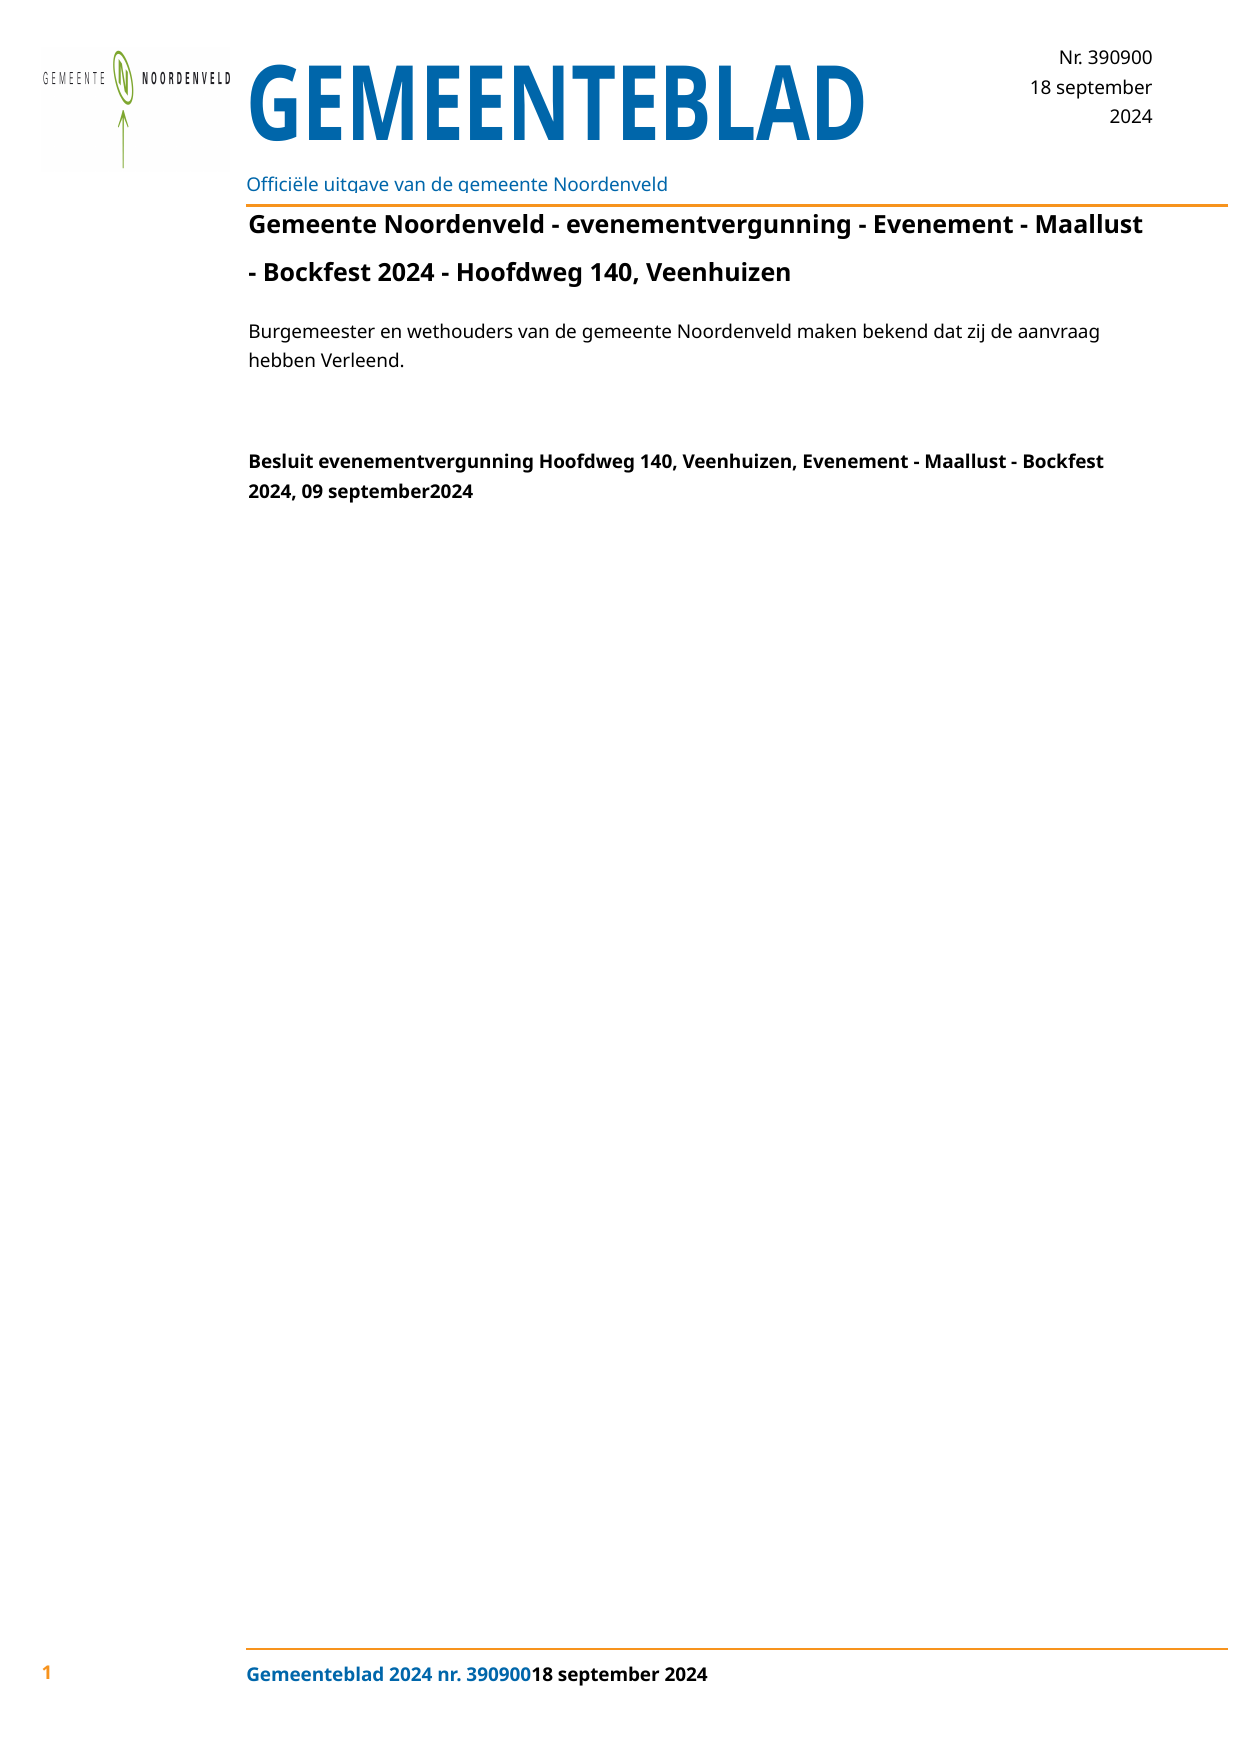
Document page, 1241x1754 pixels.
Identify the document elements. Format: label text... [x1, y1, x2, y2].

text Besluit evenementvergunning Hoofdweg 140, Veenhuizen, Evenement - Maallust - Bockfest 2024, 09 september2024 [248, 448, 1152, 504]
text Gemeente Noordenveld - evenementvergunning - Evenement - Maallust - Bockfest 2024 - Hoofdweg 140, Veenhuizen [248, 207, 1152, 288]
text Burgemeester en wethouders van de gemeente Noordenveld maken bekend dat zij de aanvraag hebben Verleend. [248, 318, 1152, 373]
picture [41, 47, 231, 172]
